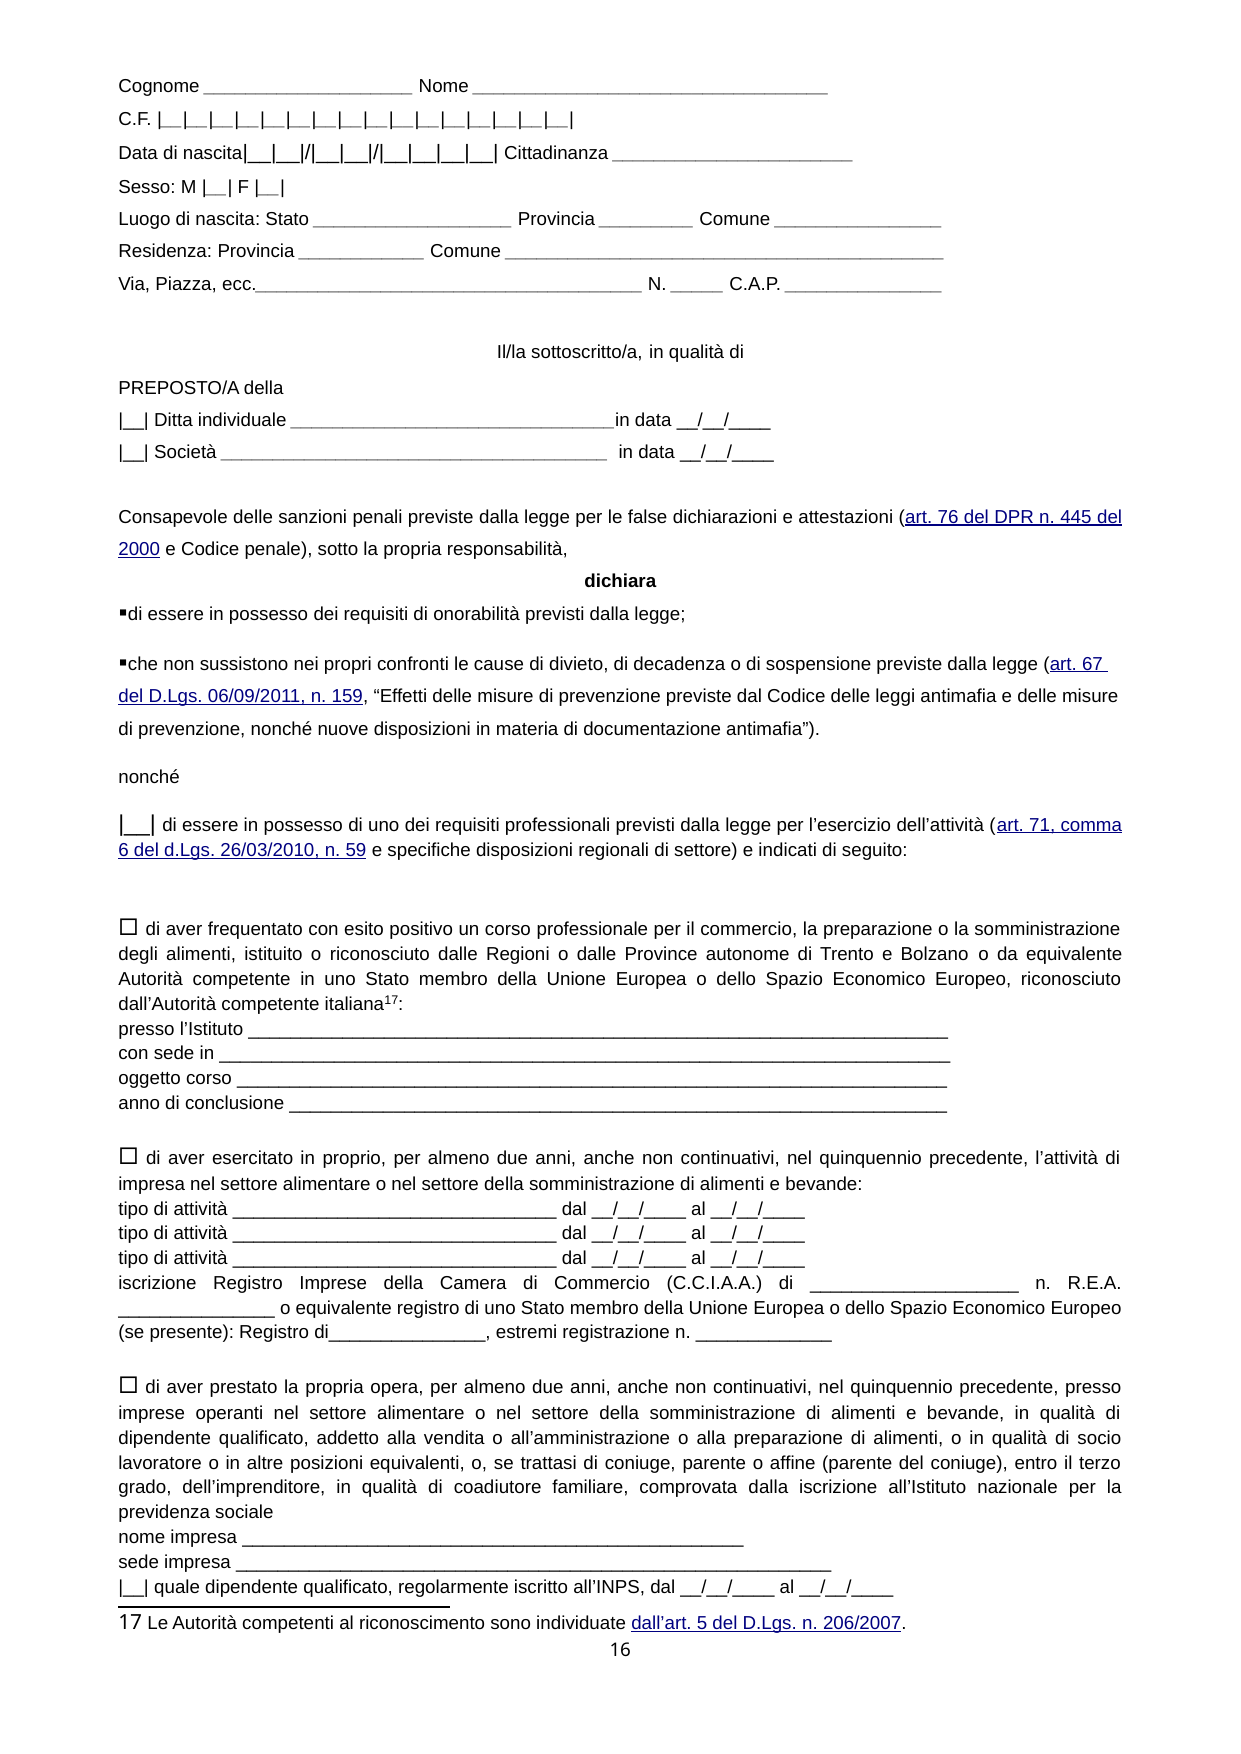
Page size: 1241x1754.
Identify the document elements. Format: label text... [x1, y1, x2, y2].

text  di aver esercitato in proprio, per almeno due anni, anche non continuativi, nel quinquennio precedente, l’attività di impresa nel settore alimentare o nel settore della somministrazione di alimenti e bevande: [118, 1147, 1122, 1194]
text nome impresa ________________________________________________ [118, 1526, 1122, 1547]
text |__| Ditta individuale _______________________________in data __/__/____ [118, 409, 1122, 430]
text Residenza: Provincia ____________ Comune __________________________________________ [118, 240, 1122, 262]
text |__| di essere in possesso di uno dei requisiti professionali previsti dalla legge per l’esercizio dell’attività (art. 71, comma 6 del d.Lgs. 26/03/2010, n. 59 e specifiche disposizioni regionali di settore) e indicati di seguito: [118, 809, 1122, 861]
text Luogo di nascita: Stato ___________________ Provincia _________ Comune ________________ [118, 208, 1122, 229]
list che non sussistono nei propri confronti le cause di divieto, di decadenza o di sospensione previste dalla legge (art. 67 del D.Lgs. 06/09/2011, n. 159, “Effetti delle misure di prevenzione previste dal Codice delle leggi antimafia e delle misure di prevenzione, nonché nuove disposizioni in materia di documentazione antimafia”). [118, 652, 1122, 739]
text iscrizione Registro Imprese della Camera di Commercio (C.C.I.A.A.) di ____________________ n. R.E.A. _______________ o equivalente registro di uno Stato membro della Unione Europea o dello Spazio Economico Europeo (se presente): Registro di_______________, estremi registrazione n. _____________ [118, 1272, 1122, 1343]
text Data di nascita|__|__|/|__|__|/|__|__|__|__| Cittadinanza _______________________ [118, 139, 1122, 163]
text  di aver prestato la propria opera, per almeno due anni, anche non continuativi, nel quinquennio precedente, presso imprese operanti nel settore alimentare o nel settore della somministrazione di alimenti e bevande, in qualità di dipendente qualificato, addetto alla vendita o all’amministrazione o alla preparazione di alimenti, o in qualità di socio lavoratore o in altre posizioni equivalenti, o, se trattasi di coniuge, parente o affine (parente del coniuge), entro il terzo grado, dell’imprenditore, in qualità di coadiutore familiare, comprovata dalla iscrizione all’Istituto nazionale per la previdenza sociale [118, 1376, 1122, 1523]
list di essere in possesso dei requisiti di onorabilità previsti dalla legge; [118, 602, 1122, 624]
text PREPOSTO/A della [118, 376, 1122, 398]
text nonché [118, 766, 1122, 788]
text dichiara [118, 570, 1122, 592]
text anno di conclusione _______________________________________________________________ [118, 1092, 1122, 1113]
text presso l’Istituto ___________________________________________________________________ [118, 1017, 1122, 1039]
text tipo di attività _______________________________ dal __/__/____ al __/__/____ [118, 1197, 1122, 1219]
text tipo di attività _______________________________ dal __/__/____ al __/__/____ [118, 1247, 1122, 1268]
text oggetto corso ____________________________________________________________________ [118, 1067, 1122, 1088]
text Consapevole delle sanzioni penali previste dalla legge per le false dichiarazioni e attestazioni (art. 76 del DPR n. 445 del 2000 e Codice penale), sotto la propria responsabilità, [118, 506, 1122, 559]
text C.F. |__|__|__|__|__|__|__|__|__|__|__|__|__|__|__|__| [118, 107, 1122, 129]
text  di aver frequentato con esito positivo un corso professionale per il commercio, la preparazione o la somministrazione degli alimenti, istituito o riconosciuto dalle Regioni o dalle Province autonome di Trento e Bolzano o da equivalente Autorità competente in uno Stato membro della Unione Europea o dello Spazio Economico Europeo, riconosciuto dall’Autorità competente italiana: [118, 913, 1122, 1014]
text Via, Piazza, ecc._____________________________________ N. _____ C.A.P. _______________ [118, 272, 1122, 294]
text con sede in ______________________________________________________________________ [118, 1042, 1122, 1064]
text |__| quale dipendente qualificato, regolarmente iscritto all’INPS, dal __/__/____ al __/__/____ [118, 1576, 1122, 1597]
text Cognome ____________________ Nome __________________________________ [118, 75, 1122, 97]
text |__| Società _____________________________________ in data __/__/____ [118, 441, 1122, 463]
text tipo di attività _______________________________ dal __/__/____ al __/__/____ [118, 1222, 1122, 1244]
text Sesso: M |__| F |__| [118, 176, 1122, 197]
text Il/la sottoscritto/a, in qualità di [118, 337, 1122, 363]
text sede impresa _________________________________________________________ [118, 1551, 1122, 1572]
text Le Autorità competenti al riconoscimento sono individuate dall’art. 5 del D.Lgs. n. 206/2007. [118, 1607, 1122, 1636]
